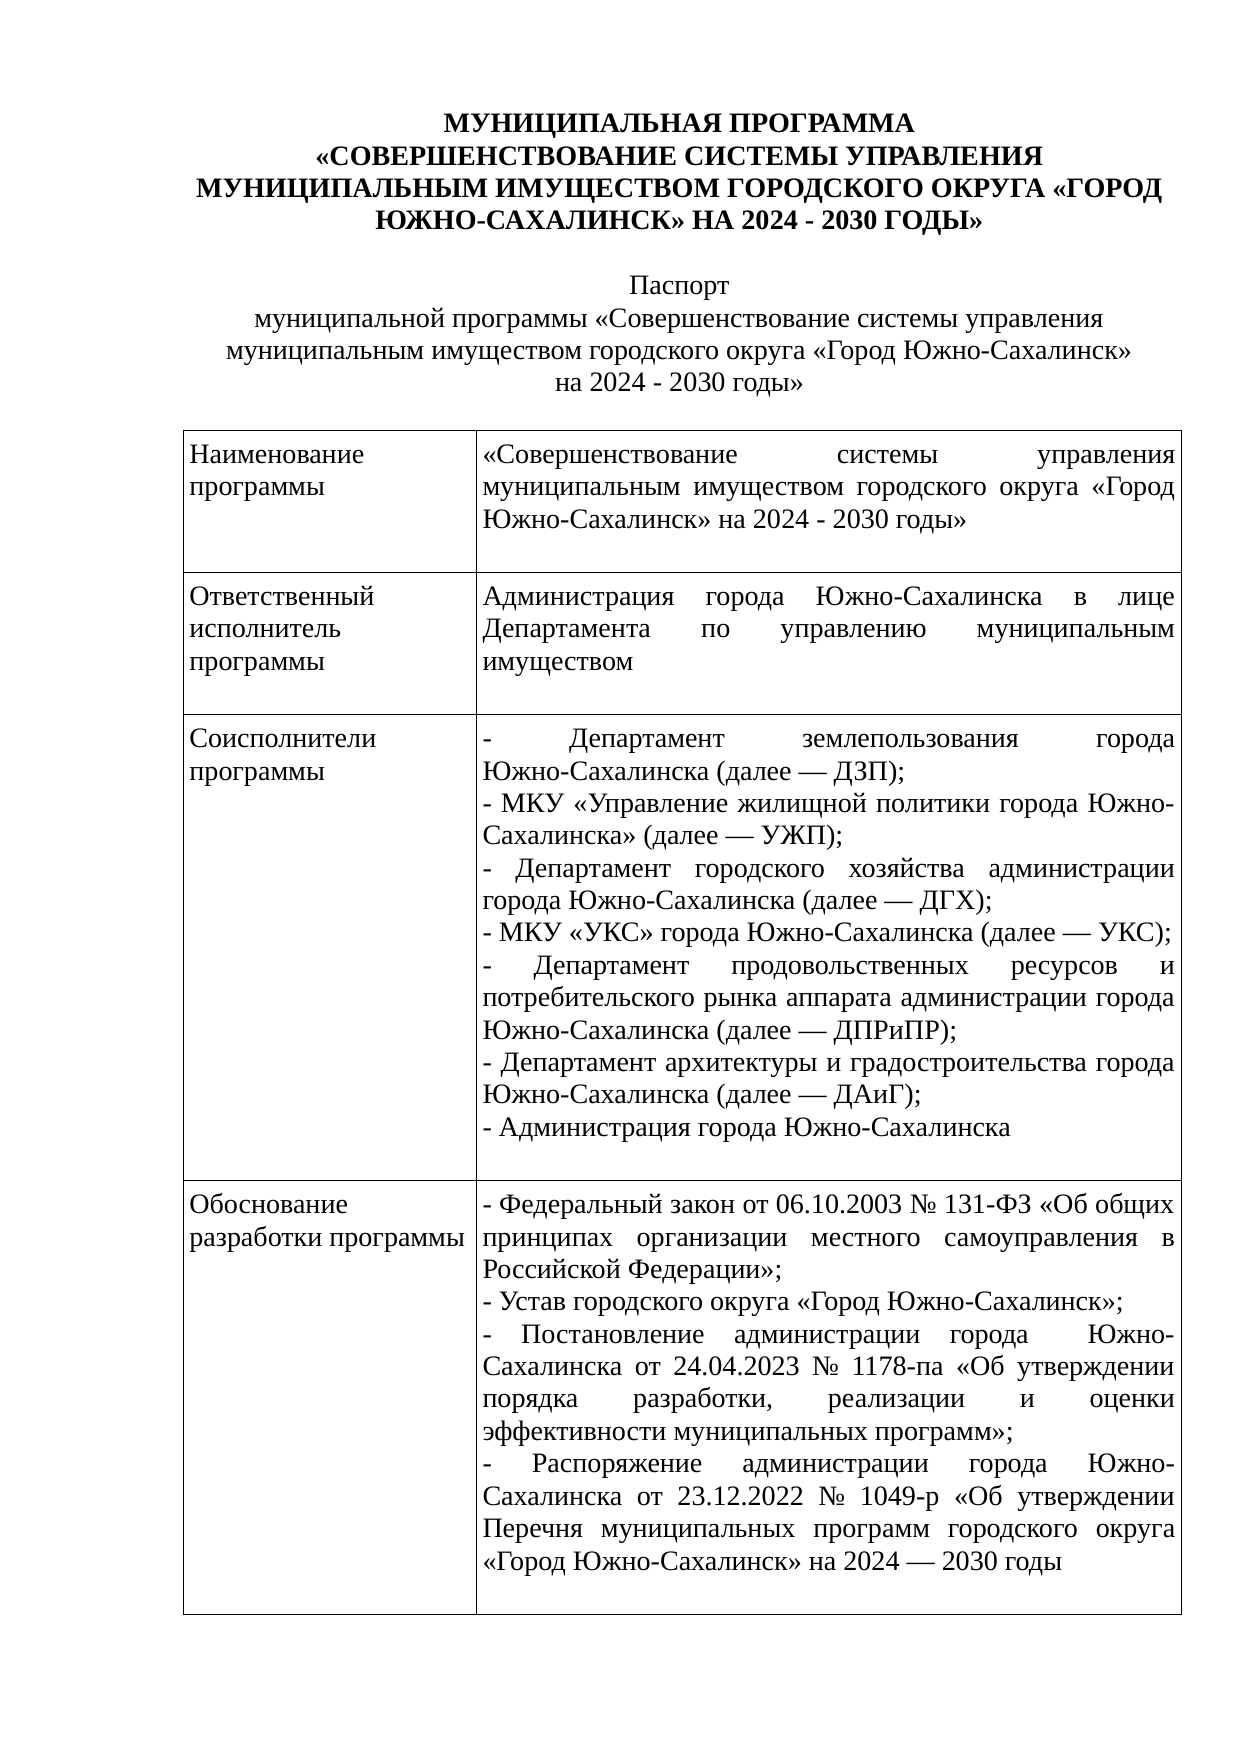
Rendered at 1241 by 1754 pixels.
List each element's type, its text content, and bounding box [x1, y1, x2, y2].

table_header «Совершенствование системы управления муниципальным имуществом городского округа «Город Южно-Сахалинск» на 2024 - 2030 годы» [477, 431, 1181, 572]
table_cell - Департамент землепользования города Южно-Сахалинска (далее — ДЗП); - МКУ «Управление жилищной политики города Южно-Сахалинска» (далее — УЖП); - Департамент городского хозяйства администрации города Южно-Сахалинска (далее — ДГХ); - МКУ «УКС» города Южно-Сахалинска (далее — УКС); - Департамент продовольственных ресурсов и потребительского рынка аппарата администрации города Южно-Сахалинска (далее — ДПРиПР); - Департамент архитектуры и градостроительства города Южно-Сахалинска (далее — ДАиГ); - Администрация города Южно-Сахалинска [477, 715, 1181, 1180]
text «СОВЕРШЕНСТВОВАНИЕ СИСТЕМЫ УПРАВЛЕНИЯ МУНИЦИПАЛЬНЫМ ИМУЩЕСТВОМ ГОРОДСКОГО ОКРУГА «ГОРОД ЮЖНО-САХАЛИНСК» НА 2024 - 2030 ГОДЫ» [177, 139, 1181, 236]
text Паспорт [177, 268, 1181, 301]
table_cell Соисполнители программы [184, 715, 476, 1180]
table_cell Администрация города Южно-Сахалинска в лице Департамента по управлению муниципальным имуществом [477, 573, 1181, 714]
table_cell Ответственный исполнитель программы [184, 573, 476, 714]
text МУНИЦИПАЛЬНАЯ ПРОГРАММА [177, 106, 1181, 139]
text муниципальной программы «Совершенствование системы управления муниципальным имуществом городского округа «Город Южно-Сахалинск» [177, 301, 1181, 365]
table_cell Обоснование разработки программы [184, 1181, 476, 1614]
text на 2024 - 2030 годы» [177, 365, 1181, 398]
table_cell - Федеральный закон от 06.10.2003 № 131-ФЗ «Об общих принципах организации местного самоуправления в Российской Федерации»; - Устав городского округа «Город Южно-Сахалинск»; - Постановление администрации города Южно-Сахалинска от 24.04.2023 № 1178-па «Об утверждении порядка разработки, реализации и оценки эффективности муниципальных программ»; - Распоряжение администрации города Южно-Сахалинска от 23.12.2022 № 1049-р «Об утверждении Перечня муниципальных программ городского округа «Город Южно-Сахалинск» на 2024 — 2030 годы [477, 1181, 1181, 1614]
table_header Наименование программы [184, 431, 476, 572]
